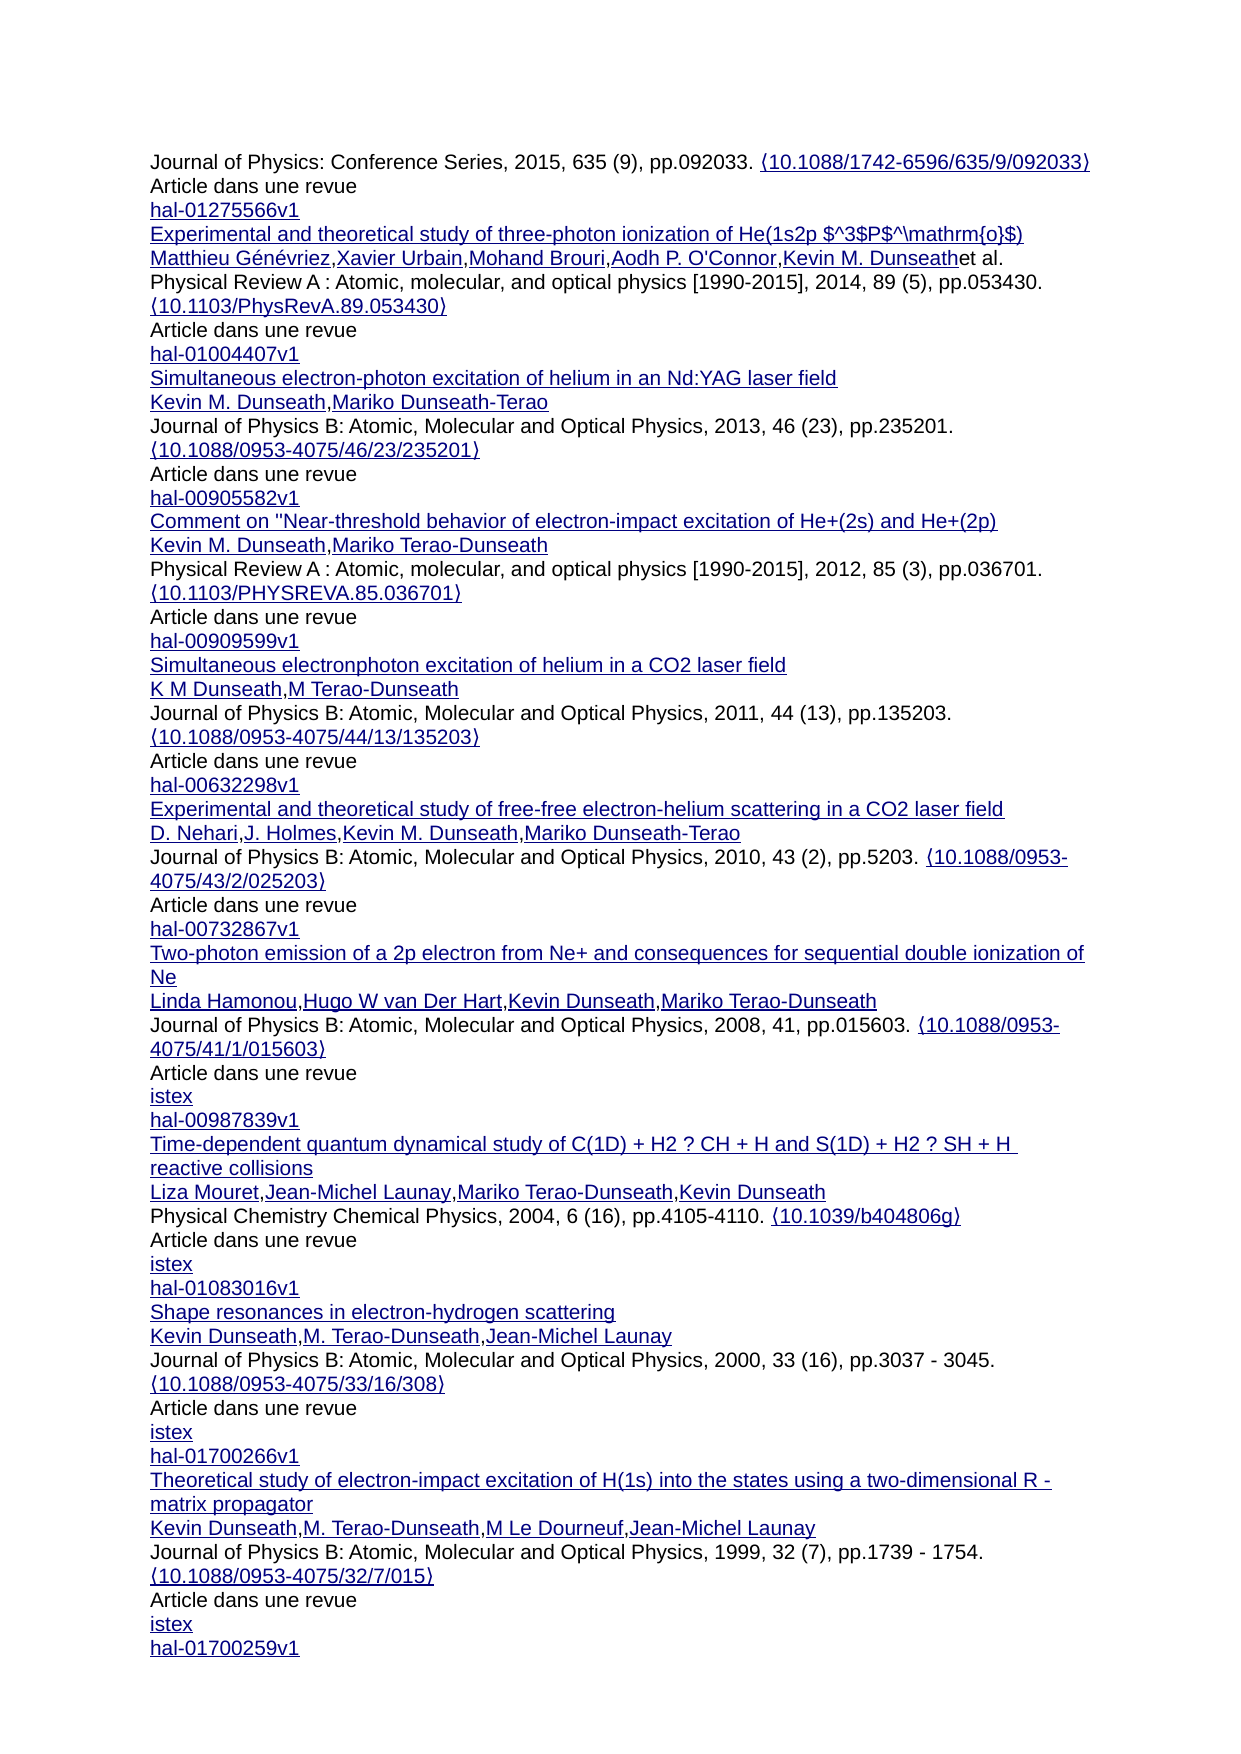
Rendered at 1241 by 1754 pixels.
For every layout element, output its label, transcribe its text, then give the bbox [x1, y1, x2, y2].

table_cell Shape resonances in electron-hydrogen scattering Kevin Dunseath,M. Terao-Dunseath,Jean-Michel Launay Journal of Physics B: Atomic, Molecular and Optical Physics, 2000, 33 (16), pp.3037 - 3045. ⟨10.1088/0953-4075/33/16/308⟩ Article dans une revue istex hal-01700266v1 [150, 1300, 1090, 1468]
table_cell Simultaneous electron-photon excitation of helium in an Nd:YAG laser field Kevin M. Dunseath,Mariko Dunseath-Terao Journal of Physics B: Atomic, Molecular and Optical Physics, 2013, 46 (23), pp.235201. ⟨10.1088/0953-4075/46/23/235201⟩ Article dans une revue hal-00905582v1 [150, 366, 1090, 509]
table_cell Theoretical study of electron-impact excitation of H(1s) into the states using a two-dimensional R -matrix propagator Kevin Dunseath,M. Terao-Dunseath,M Le Dourneuf,Jean-Michel Launay Journal of Physics B: Atomic, Molecular and Optical Physics, 1999, 32 (7), pp.1739 - 1754. ⟨10.1088/0953-4075/32/7/015⟩ Article dans une revue istex hal-01700259v1 [150, 1468, 1090, 1659]
table_cell Time-dependent quantum dynamical study of C(1D) + H2 ? CH + H and S(1D) + H2 ? SH + H reactive collisions Liza Mouret,Jean-Michel Launay,Mariko Terao-Dunseath,Kevin Dunseath Physical Chemistry Chemical Physics, 2004, 6 (16), pp.4105-4110. ⟨10.1039/b404806g⟩ Article dans une revue istex hal-01083016v1 [150, 1132, 1090, 1300]
table_cell Journal of Physics: Conference Series, 2015, 635 (9), pp.092033. ⟨10.1088/1742-6596/635/9/092033⟩ Article dans une revue hal-01275566v1 [150, 150, 1090, 222]
table_cell Comment on ''Near-threshold behavior of electron-impact excitation of He+(2s) and He+(2p) Kevin M. Dunseath,Mariko Terao-Dunseath Physical Review A : Atomic, molecular, and optical physics [1990-2015], 2012, 85 (3), pp.036701. ⟨10.1103/PHYSREVA.85.036701⟩ Article dans une revue hal-00909599v1 [150, 509, 1090, 653]
table_cell Simultaneous electronphoton excitation of helium in a CO2 laser field K M Dunseath,M Terao-Dunseath Journal of Physics B: Atomic, Molecular and Optical Physics, 2011, 44 (13), pp.135203. ⟨10.1088/0953-4075/44/13/135203⟩ Article dans une revue hal-00632298v1 [150, 653, 1090, 797]
table_cell Two-photon emission of a 2p electron from Ne+ and consequences for sequential double ionization of Ne Linda Hamonou,Hugo W van Der Hart,Kevin Dunseath,Mariko Terao-Dunseath Journal of Physics B: Atomic, Molecular and Optical Physics, 2008, 41, pp.015603. ⟨10.1088/0953-4075/41/1/015603⟩ Article dans une revue istex hal-00987839v1 [150, 941, 1090, 1132]
table_cell Experimental and theoretical study of three-photon ionization of He(1s2p $^3$P$^\mathrm{o}$) Matthieu Génévriez,Xavier Urbain,Mohand Brouri,Aodh P. O'Connor,Kevin M. Dunseathet al. Physical Review A : Atomic, molecular, and optical physics [1990-2015], 2014, 89 (5), pp.053430. ⟨10.1103/PhysRevA.89.053430⟩ Article dans une revue hal-01004407v1 [150, 222, 1090, 366]
table_cell Experimental and theoretical study of free-free electron-helium scattering in a CO2 laser field D. Nehari,J. Holmes,Kevin M. Dunseath,Mariko Dunseath-Terao Journal of Physics B: Atomic, Molecular and Optical Physics, 2010, 43 (2), pp.5203. ⟨10.1088/0953-4075/43/2/025203⟩ Article dans une revue hal-00732867v1 [150, 797, 1090, 941]
